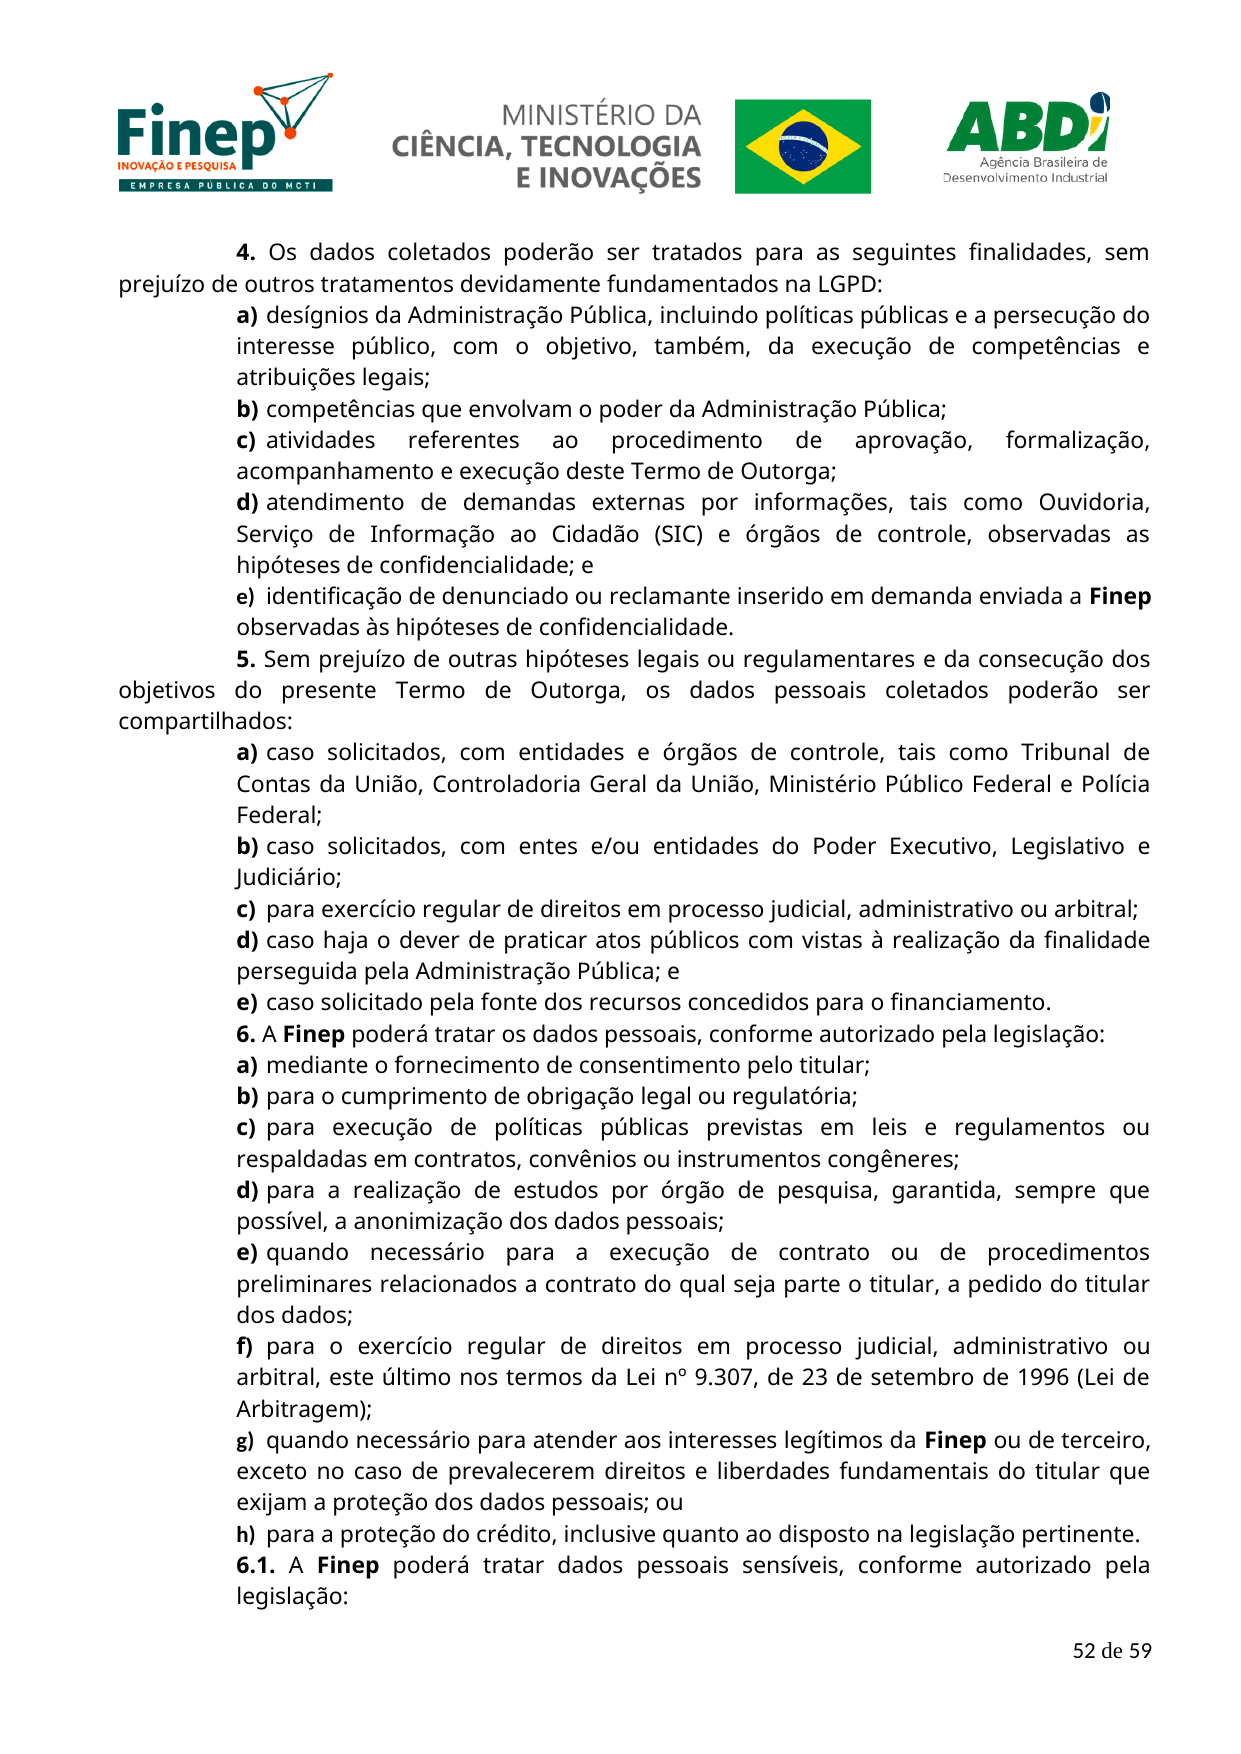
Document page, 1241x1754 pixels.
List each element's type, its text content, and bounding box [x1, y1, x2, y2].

list para a realização de estudos por órgão de pesquisa, garantida, sempre que possível, a anonimização dos dados pessoais; [236, 1174, 1152, 1236]
list caso haja o dever de praticar atos públicos com vistas à realização da finalidade perseguida pela Administração Pública; e [236, 924, 1152, 986]
list para exercício regular de direitos em processo judicial, administrativo ou arbitral; [236, 892, 1152, 924]
list quando necessário para a execução de contrato ou de procedimentos preliminares relacionados a contrato do qual seja parte o titular, a pedido do titular dos dados; [236, 1236, 1152, 1330]
list quando necessário para atender aos interesses legítimos da Finep ou de terceiro, exceto no caso de prevalecerem direitos e liberdades fundamentais do titular que exijam a proteção dos dados pessoais; ou [236, 1424, 1152, 1517]
list caso solicitados, com entidades e órgãos de controle, tais como Tribunal de Contas da União, Controladoria Geral da União, Ministério Público Federal e Polícia Federal; [236, 736, 1152, 830]
list atividades referentes ao procedimento de aprovação, formalização, acompanhamento e execução deste Termo de Outorga; [236, 424, 1152, 486]
list para o cumprimento de obrigação legal ou regulatória; [236, 1080, 1152, 1111]
text 6.1. A Finep poderá tratar dados pessoais sensíveis, conforme autorizado pela legislação: [236, 1549, 1152, 1611]
list para o exercício regular de direitos em processo judicial, administrativo ou arbitral, este último nos termos da Lei nº 9.307, de 23 de setembro de 1996 (Lei de Arbitragem); [236, 1330, 1152, 1424]
text 4. Os dados coletados poderão ser tratados para as seguintes finalidades, sem prejuízo de outros tratamentos devidamente fundamentados na LGPD: [118, 236, 1152, 299]
text 6. A Finep poderá tratar os dados pessoais, conforme autorizado pela legislação: [236, 1017, 1152, 1049]
list caso solicitados, com entes e/ou entidades do Poder Executivo, Legislativo e Judiciário; [236, 830, 1152, 892]
list mediante o fornecimento de consentimento pelo titular; [236, 1049, 1152, 1080]
text 5. Sem prejuízo de outras hipóteses legais ou regulamentares e da consecução dos objetivos do presente Termo de Outorga, os dados pessoais coletados poderão ser compartilhados: [118, 642, 1152, 736]
list competências que envolvam o poder da Administração Pública; [236, 392, 1152, 424]
list identificação de denunciado ou reclamante inserido em demanda enviada a Finep observadas às hipóteses de confidencialidade. [236, 580, 1152, 642]
list atendimento de demandas externas por informações, tais como Ouvidoria, Serviço de Informação ao Cidadão (SIC) e órgãos de controle, observadas as hipóteses de confidencialidade; e [236, 486, 1152, 580]
list para a proteção do crédito, inclusive quanto ao disposto na legislação pertinente. [236, 1517, 1152, 1549]
list caso solicitado pela fonte dos recursos concedidos para o financiamento. [236, 986, 1152, 1017]
list desígnios da Administração Pública, incluindo políticas públicas e a persecução do interesse público, com o objetivo, também, da execução de competências e atribuições legais; [236, 299, 1152, 392]
list para execução de políticas públicas previstas em leis e regulamentos ou respaldadas em contratos, convênios ou instrumentos congêneres; [236, 1111, 1152, 1174]
